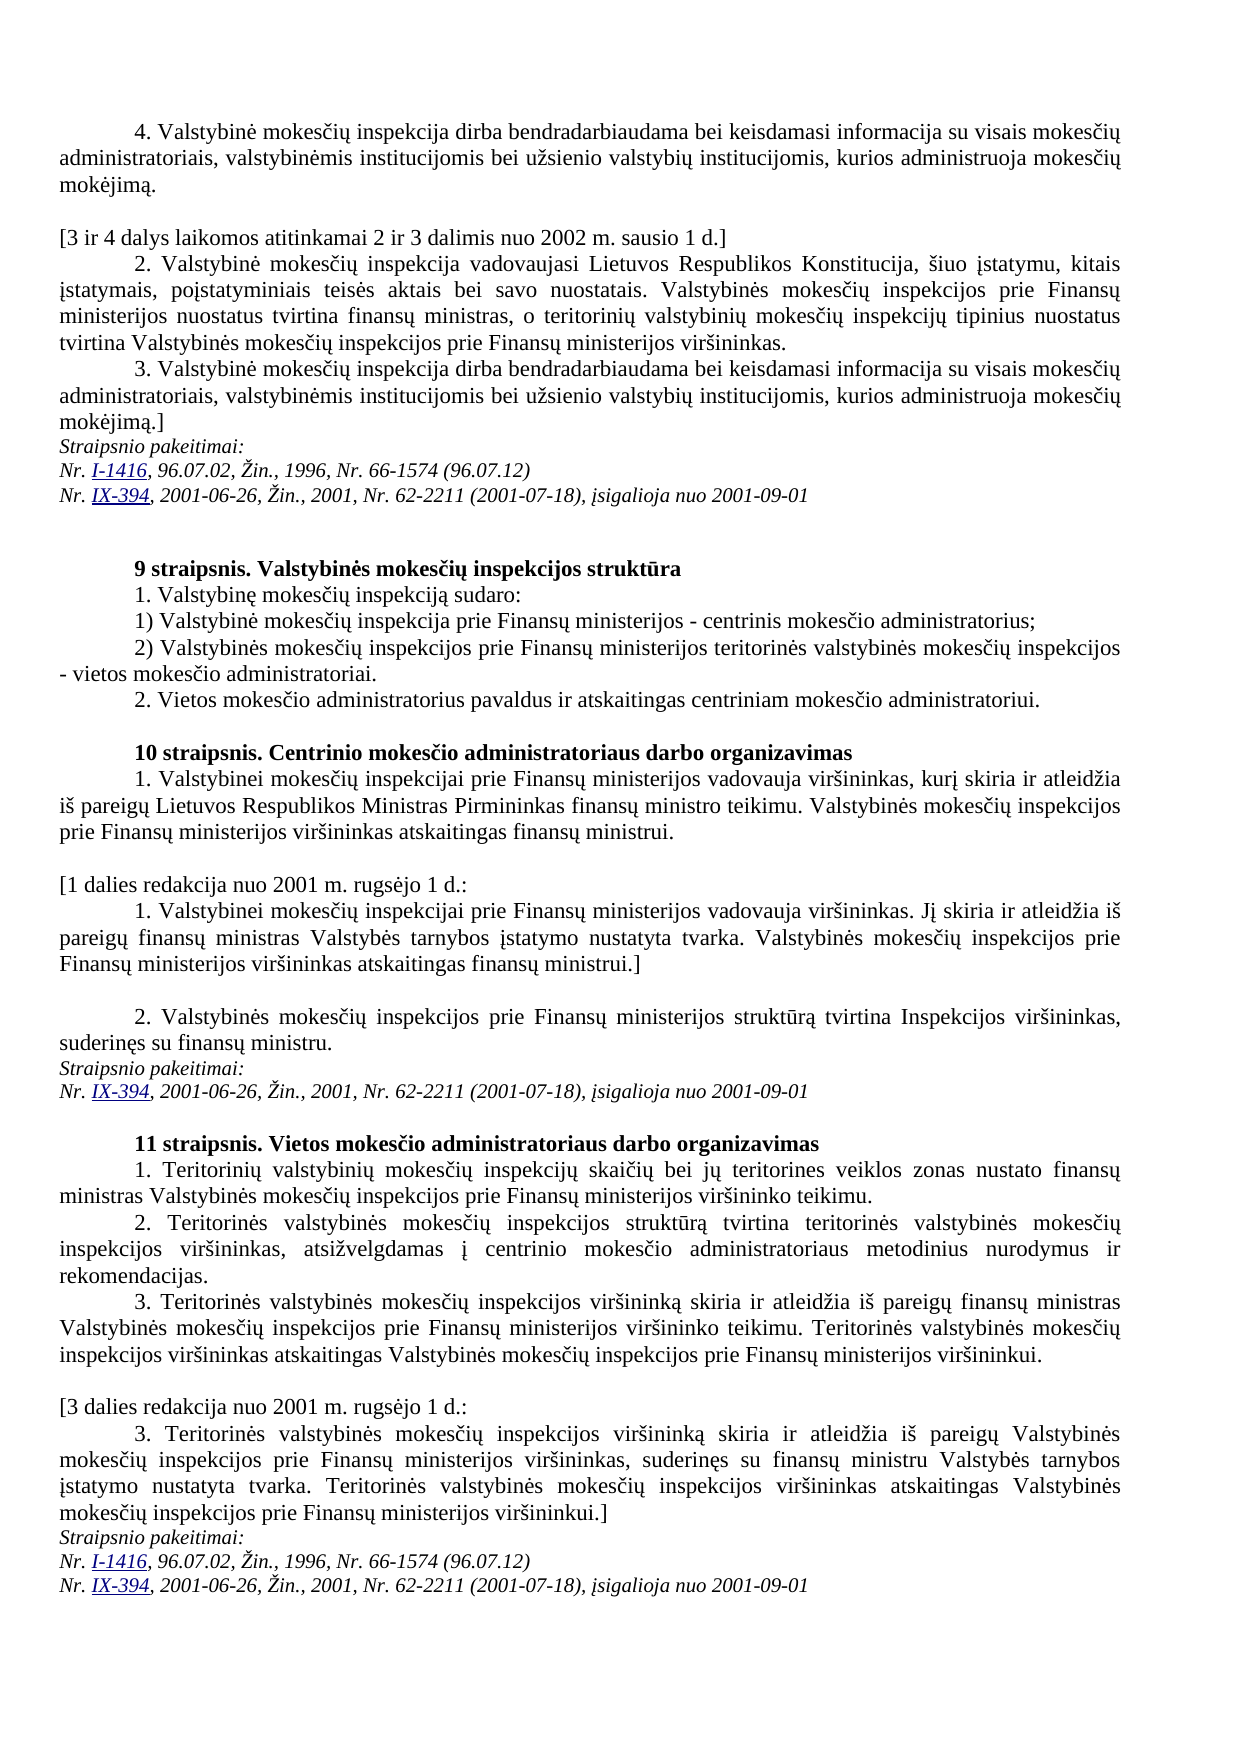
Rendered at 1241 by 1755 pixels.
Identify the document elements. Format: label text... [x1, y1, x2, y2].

text 11 straipsnis. Vietos mokesčio administratoriaus darbo organizavimas [59, 1130, 1122, 1156]
text 2. Valstybinės mokesčių inspekcijos prie Finansų ministerijos struktūrą tvirtina Inspekcijos viršininkas, suderinęs su finansų ministru. [59, 1003, 1122, 1055]
text [1 dalies redakcija nuo 2001 m. rugsėjo 1 d.: [59, 871, 1122, 897]
text 3. Teritorinės valstybinės mokesčių inspekcijos viršininką skiria ir atleidžia iš pareigų finansų ministras Valstybinės mokesčių inspekcijos prie Finansų ministerijos viršininko teikimu. Teritorinės valstybinės mokesčių inspekcijos viršininkas atskaitingas Valstybinės mokesčių inspekcijos prie Finansų ministerijos viršininkui. [59, 1288, 1122, 1367]
text 3. Teritorinės valstybinės mokesčių inspekcijos viršininką skiria ir atleidžia iš pareigų Valstybinės mokesčių inspekcijos prie Finansų ministerijos viršininkas, suderinęs su finansų ministru Valstybės tarnybos įstatymo nustatyta tvarka. Teritorinės valstybinės mokesčių inspekcijos viršininkas atskaitingas Valstybinės mokesčių inspekcijos prie Finansų ministerijos viršininkui.] [59, 1420, 1122, 1525]
text 1. Valstybinei mokesčių inspekcijai prie Finansų ministerijos vadovauja viršininkas, kurį skiria ir atleidžia iš pareigų Lietuvos Respublikos Ministras Pirmininkas finansų ministro teikimu. Valstybinės mokesčių inspekcijos prie Finansų ministerijos viršininkas atskaitingas finansų ministrui. [59, 766, 1122, 844]
text Straipsnio pakeitimai: [59, 434, 1122, 458]
text Nr. IX-394, 2001-06-26, Žin., 2001, Nr. 62-2211 (2001-07-18), įsigalioja nuo 2001-09-01 [59, 1079, 1122, 1103]
text Nr. I-1416, 96.07.02, Žin., 1996, Nr. 66-1574 (96.07.12) [59, 458, 1122, 482]
text 4. Valstybinė mokesčių inspekcija dirba bendradarbiaudama bei keisdamasi informacija su visais mokesčių administratoriais, valstybinėmis institucijomis bei užsienio valstybių institucijomis, kurios administruoja mokesčių mokėjimą. [59, 118, 1122, 197]
text 3. Valstybinė mokesčių inspekcija dirba bendradarbiaudama bei keisdamasi informacija su visais mokesčių administratoriais, valstybinėmis institucijomis bei užsienio valstybių institucijomis, kurios administruoja mokesčių mokėjimą.] [59, 355, 1122, 434]
text 1) Valstybinė mokesčių inspekcija prie Finansų ministerijos - centrinis mokesčio administratorius; [59, 607, 1122, 634]
text Straipsnio pakeitimai: [59, 1055, 1122, 1079]
text 2) Valstybinės mokesčių inspekcijos prie Finansų ministerijos teritorinės valstybinės mokesčių inspekcijos - vietos mokesčio administratoriai. [59, 634, 1122, 686]
text 2. Valstybinė mokesčių inspekcija vadovaujasi Lietuvos Respublikos Konstitucija, šiuo įstatymu, kitais įstatymais, poįstatyminiais teisės aktais bei savo nuostatais. Valstybinės mokesčių inspekcijos prie Finansų ministerijos nuostatus tvirtina finansų ministras, o teritorinių valstybinių mokesčių inspekcijų tipinius nuostatus tvirtina Valstybinės mokesčių inspekcijos prie Finansų ministerijos viršininkas. [59, 250, 1122, 355]
text 10 straipsnis. Centrinio mokesčio administratoriaus darbo organizavimas [59, 739, 1122, 766]
text [3 dalies redakcija nuo 2001 m. rugsėjo 1 d.: [59, 1393, 1122, 1420]
text 2. Vietos mokesčio administratorius pavaldus ir atskaitingas centriniam mokesčio administratoriui. [59, 686, 1122, 713]
text 9 straipsnis. Valstybinės mokesčių inspekcijos struktūra [59, 555, 1122, 581]
text 1. Valstybinei mokesčių inspekcijai prie Finansų ministerijos vadovauja viršininkas. Jį skiria ir atleidžia iš pareigų finansų ministras Valstybės tarnybos įstatymo nustatyta tvarka. Valstybinės mokesčių inspekcijos prie Finansų ministerijos viršininkas atskaitingas finansų ministrui.] [59, 897, 1122, 976]
text Nr. IX-394, 2001-06-26, Žin., 2001, Nr. 62-2211 (2001-07-18), įsigalioja nuo 2001-09-01 [59, 1573, 1122, 1597]
text 1. Teritorinių valstybinių mokesčių inspekcijų skaičių bei jų teritorines veiklos zonas nustato finansų ministras Valstybinės mokesčių inspekcijos prie Finansų ministerijos viršininko teikimu. [59, 1156, 1122, 1209]
text Nr. IX-394, 2001-06-26, Žin., 2001, Nr. 62-2211 (2001-07-18), įsigalioja nuo 2001-09-01 [59, 482, 1122, 507]
text [3 ir 4 dalys laikomos atitinkamai 2 ir 3 dalimis nuo 2002 m. sausio 1 d.] [59, 223, 1122, 250]
text 2. Teritorinės valstybinės mokesčių inspekcijos struktūrą tvirtina teritorinės valstybinės mokesčių inspekcijos viršininkas, atsižvelgdamas į centrinio mokesčio administratoriaus metodinius nurodymus ir rekomendacijas. [59, 1209, 1122, 1288]
text Nr. I-1416, 96.07.02, Žin., 1996, Nr. 66-1574 (96.07.12) [59, 1549, 1122, 1573]
text Straipsnio pakeitimai: [59, 1525, 1122, 1549]
text 1. Valstybinę mokesčių inspekciją sudaro: [59, 581, 1122, 607]
